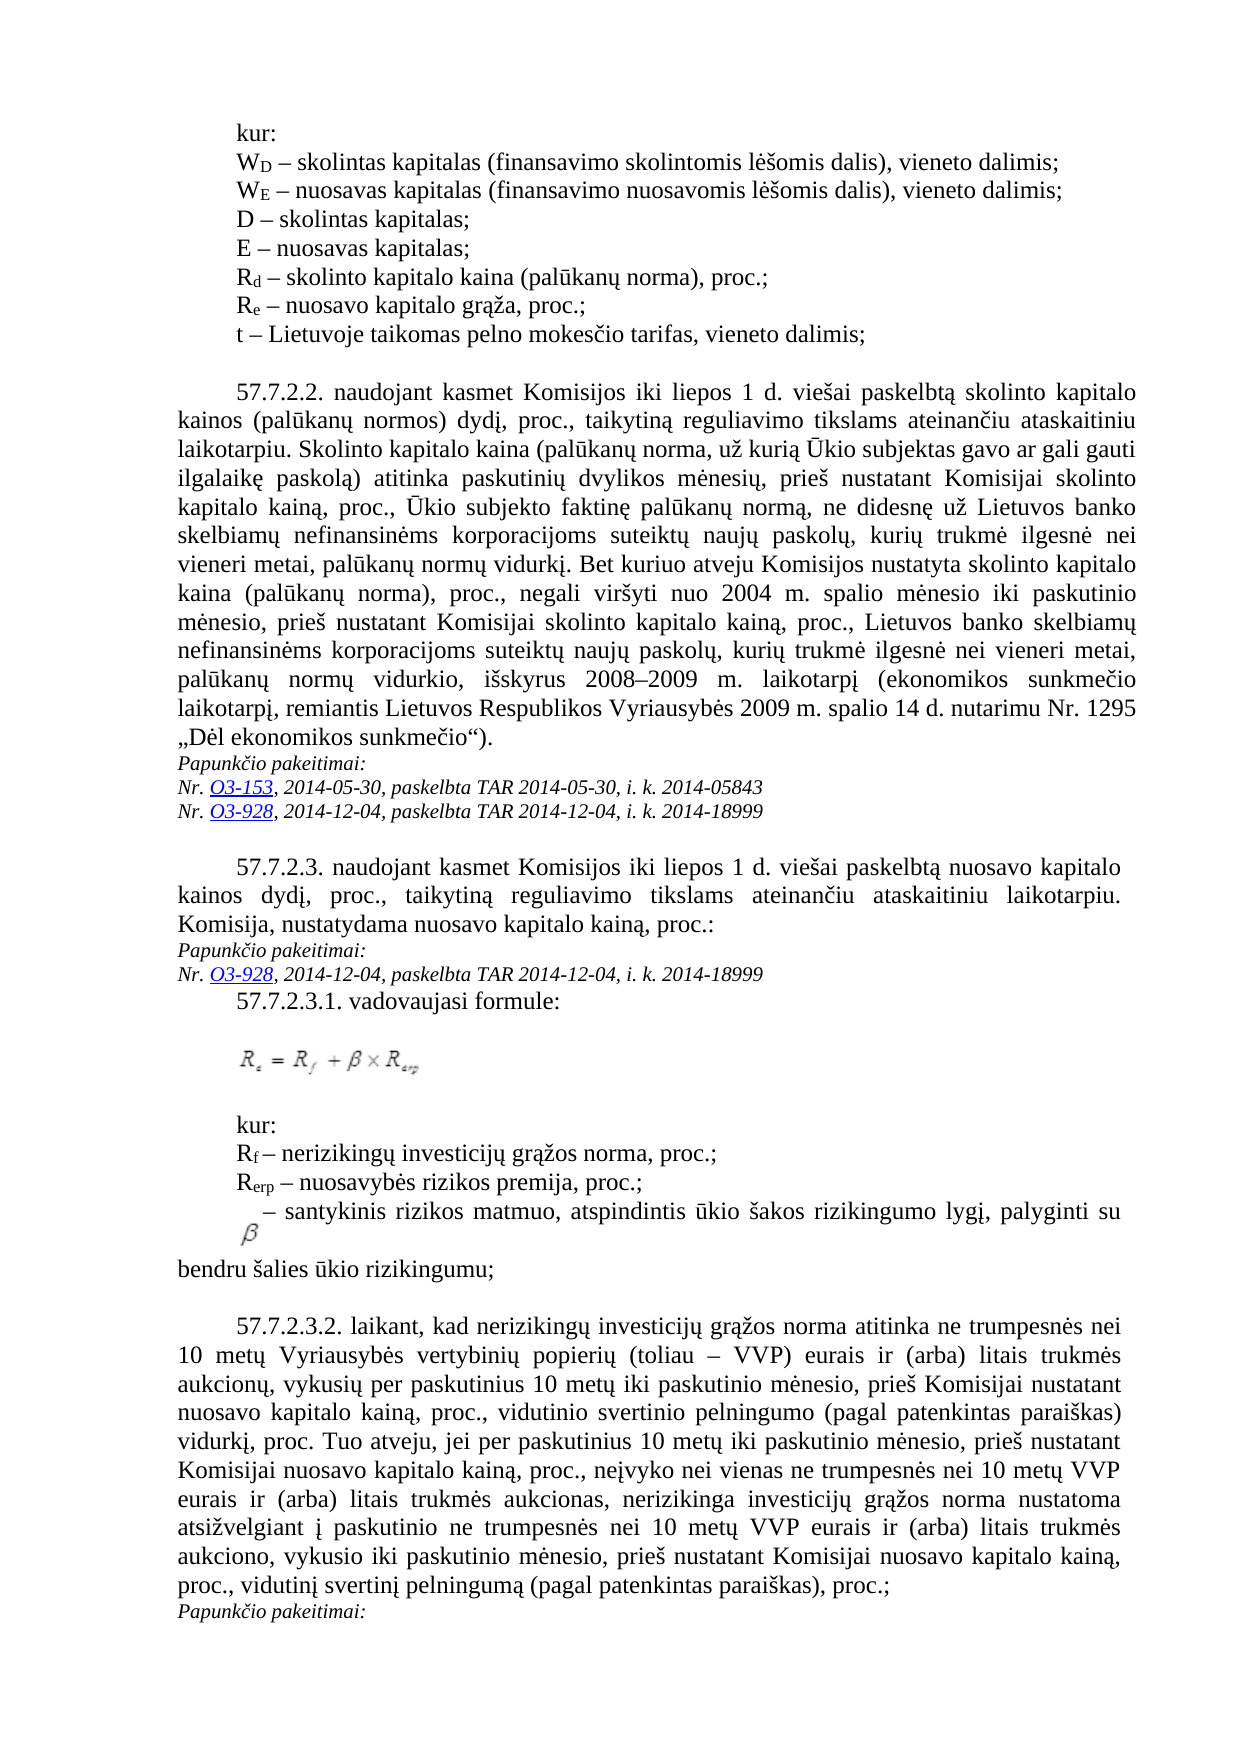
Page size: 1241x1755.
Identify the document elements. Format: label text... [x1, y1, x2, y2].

text – santykinis rizikos matmuo, atspindintis ūkio šakos rizikingumo lygį, palyginti su bendru šalies ūkio rizikingumu; [177, 1196, 1122, 1282]
text E – nuosavas kapitalas; [177, 233, 1122, 262]
text WE – nuosavas kapitalas (finansavimo nuosavomis lėšomis dalis), vieneto dalimis; [177, 176, 1122, 204]
text Nr. O3-153, 2014-05-30, paskelbta TAR 2014-05-30, i. k. 2014-05843 [177, 775, 1122, 799]
text Nr. O3-928, 2014-12-04, paskelbta TAR 2014-12-04, i. k. 2014-18999 [177, 962, 1122, 986]
text Papunkčio pakeitimai: [177, 1599, 1122, 1623]
text Papunkčio pakeitimai: [177, 751, 1122, 775]
text Rerp – nuosavybės rizikos premija, proc.; [177, 1167, 1122, 1196]
text kur: [177, 118, 1122, 147]
text t – Lietuvoje taikomas pelno mokesčio tarifas, vieneto dalimis; [177, 319, 1122, 348]
text Papunkčio pakeitimai: [177, 938, 1122, 962]
text 57.7.2.3.2. laikant, kad nerizikingų investicijų grąžos norma atitinka ne trumpesnės nei 10 metų Vyriausybės vertybinių popierių (toliau – VVP) eurais ir (arba) litais trukmės aukcionų, vykusių per paskutinius 10 metų iki paskutinio mėnesio, prieš Komisijai nustatant nuosavo kapitalo kainą, proc., vidutinio svertinio pelningumo (pagal patenkintas paraiškas) vidurkį, proc. Tuo atveju, jei per paskutinius 10 metų iki paskutinio mėnesio, prieš nustatant Komisijai nuosavo kapitalo kainą, proc., neįvyko nei vienas ne trumpesnės nei 10 metų VVP eurais ir (arba) litais trukmės aukcionas, nerizikinga investicijų grąžos norma nustatoma atsižvelgiant į paskutinio ne trumpesnės nei 10 metų VVP eurais ir (arba) litais trukmės aukciono, vykusio iki paskutinio mėnesio, prieš nustatant Komisijai nuosavo kapitalo kainą, proc., vidutinį svertinį pelningumą (pagal patenkintas paraiškas), proc.; [177, 1311, 1122, 1599]
text Nr. O3-928, 2014-12-04, paskelbta TAR 2014-12-04, i. k. 2014-18999 [177, 799, 1122, 823]
text Rd – skolinto kapitalo kaina (palūkanų norma), proc.; [177, 262, 1122, 291]
text 57.7.2.3.1. vadovaujasi formule: [177, 986, 1122, 1015]
text Rf – nerizikingų investicijų grąžos norma, proc.; [177, 1138, 1122, 1167]
text 57.7.2.2. naudojant kasmet Komisijos iki liepos 1 d. viešai paskelbtą skolinto kapitalo kainos (palūkanų normos) dydį, proc., taikytiną reguliavimo tikslams ateinančiu ataskaitiniu laikotarpiu. Skolinto kapitalo kaina (palūkanų norma, už kurią Ūkio subjektas gavo ar gali gauti ilgalaikę paskolą) atitinka paskutinių dvylikos mėnesių, prieš nustatant Komisijai skolinto kapitalo kainą, proc., Ūkio subjekto faktinę palūkanų normą, ne didesnę už Lietuvos banko skelbiamų nefinansinėms korporacijoms suteiktų naujų paskolų, kurių trukmė ilgesnė nei vieneri metai, palūkanų normų vidurkį. Bet kuriuo atveju Komisijos nustatyta skolinto kapitalo kaina (palūkanų norma), proc., negali viršyti nuo 2004 m. spalio mėnesio iki paskutinio mėnesio, prieš nustatant Komisijai skolinto kapitalo kainą, proc., Lietuvos banko skelbiamų nefinansinėms korporacijoms suteiktų naujų paskolų, kurių trukmė ilgesnė nei vieneri metai, palūkanų normų vidurkio, išskyrus 2008–2009 m. laikotarpį (ekonomikos sunkmečio laikotarpį, remiantis Lietuvos Respublikos Vyriausybės 2009 m. spalio 14 d. nutarimu Nr. 1295 „Dėl ekonomikos sunkmečio“). [177, 377, 1137, 751]
text Re – nuosavo kapitalo grąža, proc.; [177, 291, 1122, 319]
text 57.7.2.3. naudojant kasmet Komisijos iki liepos 1 d. viešai paskelbtą nuosavo kapitalo kainos dydį, proc., taikytiną reguliavimo tikslams ateinančiu ataskaitiniu laikotarpiu. Komisija, nustatydama nuosavo kapitalo kainą, proc.: [177, 852, 1122, 938]
text kur: [177, 1110, 1122, 1138]
text D – skolintas kapitalas; [177, 204, 1122, 233]
text WD – skolintas kapitalas (finansavimo skolintomis lėšomis dalis), vieneto dalimis; [177, 147, 1122, 176]
